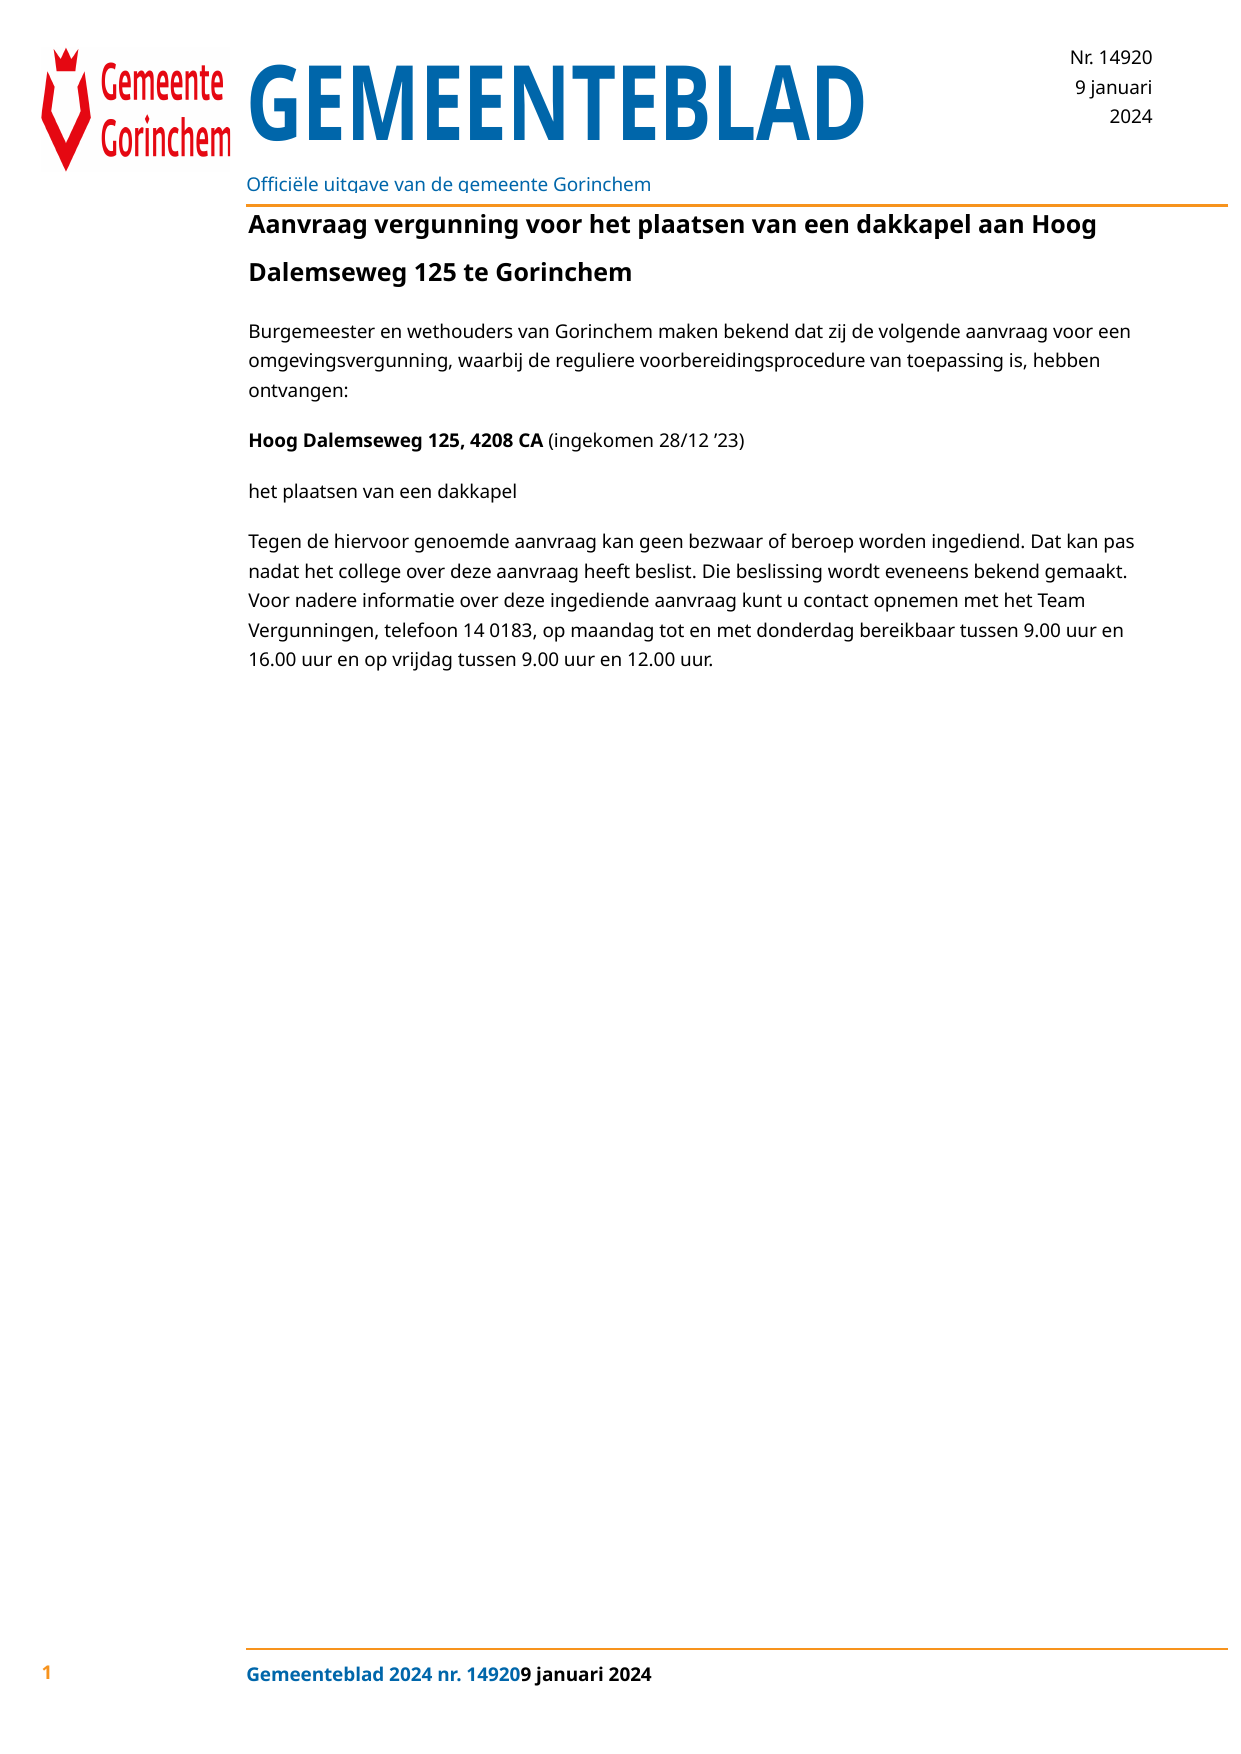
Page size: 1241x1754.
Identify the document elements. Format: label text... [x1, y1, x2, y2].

text het plaatsen van een dakkapel [248, 478, 1152, 504]
text Hoog Dalemseweg 125, 4208 CA (ingekomen 28/12 ’23) [248, 427, 1152, 453]
picture [41, 47, 231, 172]
text Tegen de hiervoor genoemde aanvraag kan geen bezwaar of beroep worden ingediend. Dat kan pas nadat het college over deze aanvraag heeft beslist. Die beslissing wordt eveneens bekend gemaakt. Voor nadere informatie over deze ingediende aanvraag kunt u contact opnemen met het Team Vergunningen, telefoon 14 0183, op maandag tot en met donderdag bereikbaar tussen 9.00 uur en 16.00 uur en op vrijdag tussen 9.00 uur en 12.00 uur. [248, 528, 1152, 672]
text Burgemeester en wethouders van Gorinchem maken bekend dat zij de volgende aanvraag voor een omgevingsvergunning, waarbij de reguliere voorbereidingsprocedure van toepassing is, hebben ontvangen: [248, 318, 1152, 403]
text Aanvraag vergunning voor het plaatsen van een dakkapel aan Hoog Dalemseweg 125 te Gorinchem [248, 207, 1152, 288]
